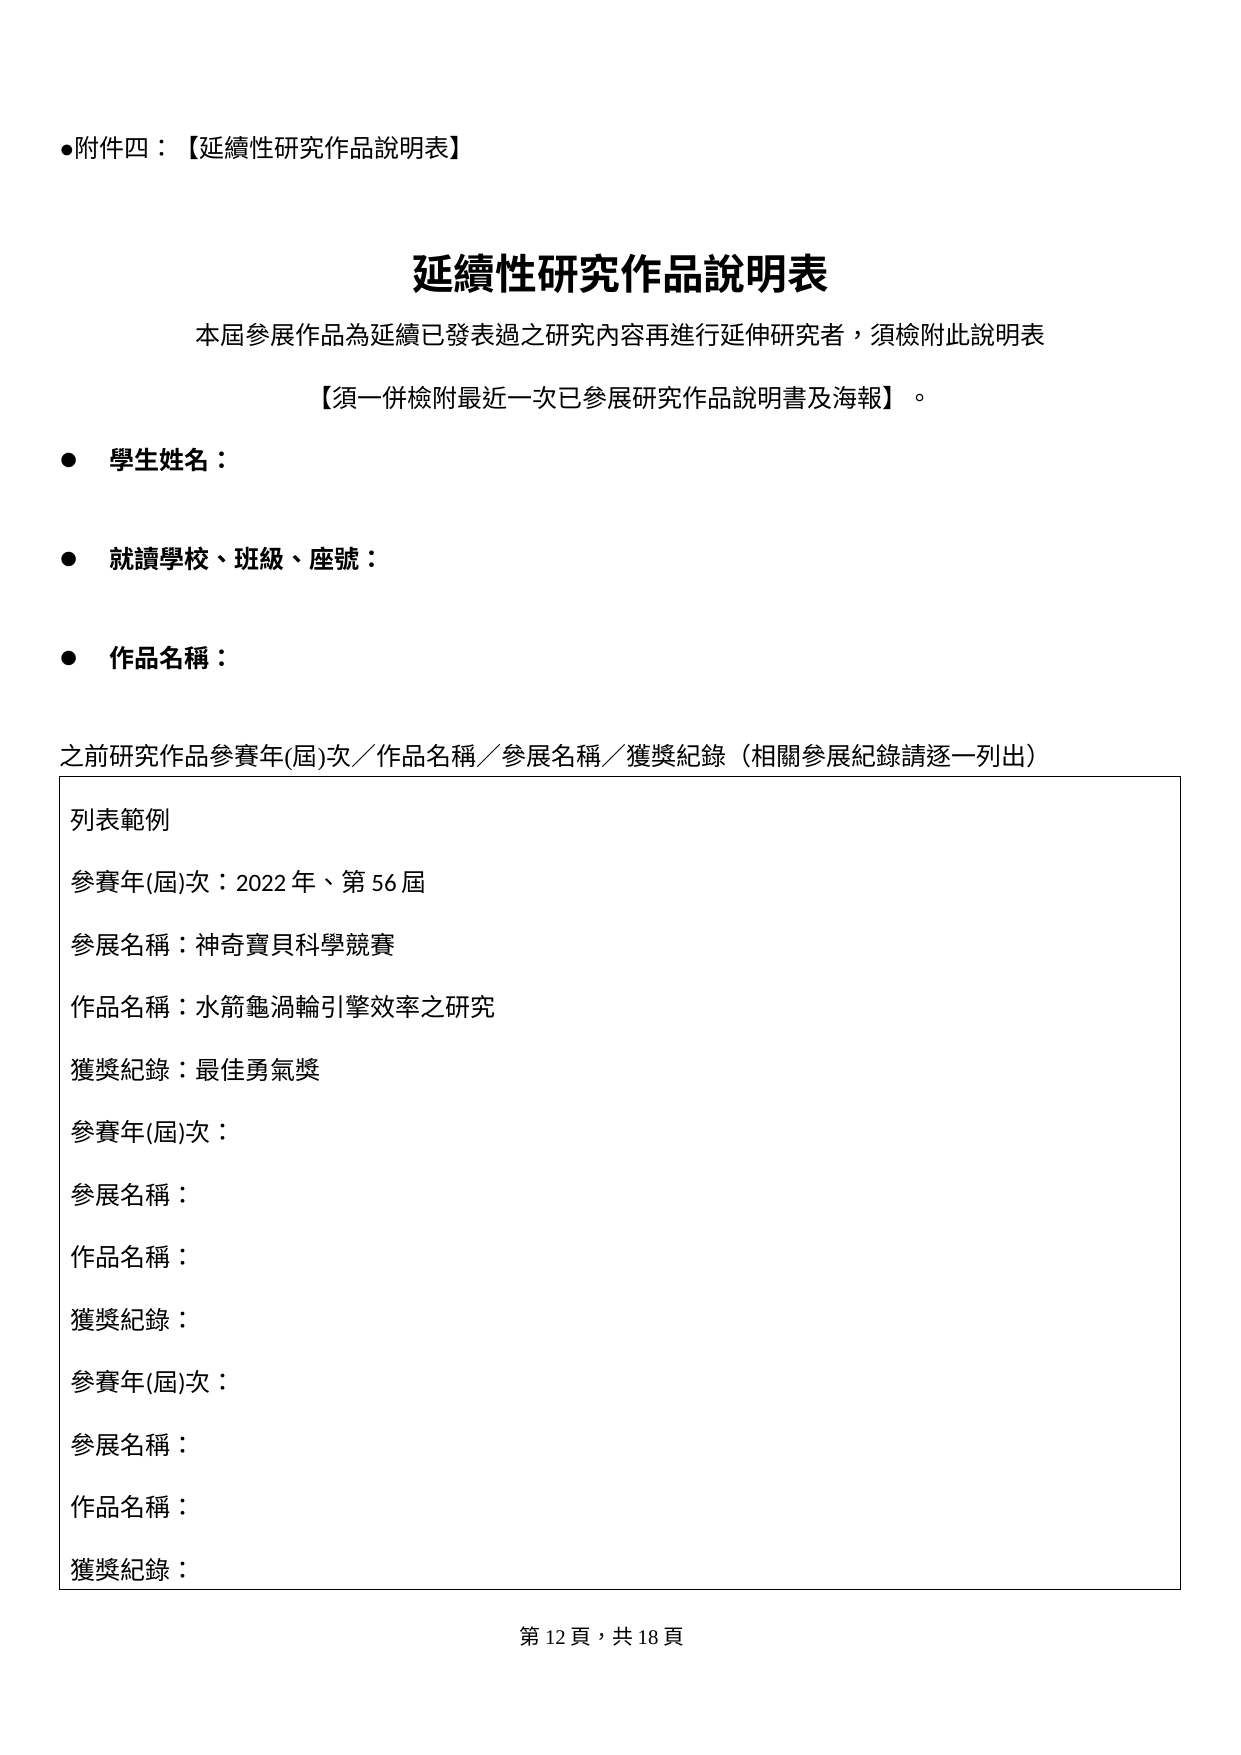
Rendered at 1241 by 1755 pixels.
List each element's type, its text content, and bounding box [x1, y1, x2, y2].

text 延續性研究作品說明表 [59, 229, 1181, 292]
list 就讀學校、班級、座號： [59, 516, 1181, 578]
text 【須一併檢附最近一次已參展研究作品說明書及海報】。 [59, 354, 1181, 417]
text 本屆參展作品為延續已發表過之研究內容再進行延伸研究者，須檢附此說明表 [59, 292, 1181, 354]
list 作品名稱： [59, 614, 1181, 677]
table_header 列表範例 參賽年(屆)次：2022年、第56屆 參展名稱：神奇寶貝科學競賽 作品名稱：水箭龜渦輪引擎效率之研究 獲獎紀錄：最佳勇氣獎 參賽年(屆)次： 參展名稱： 作品名稱： 獲獎紀錄： 參賽年(屆)次： 參展名稱： 作品名稱： 獲獎紀錄： [60, 777, 1180, 1589]
text ●附件四：【延續性研究作品說明表】 [59, 104, 1181, 167]
list 學生姓名： [59, 417, 1181, 479]
text 之前研究作品參賽年(屆)次／作品名稱／參展名稱／獲獎紀錄（相關參展紀錄請逐一列出） [59, 713, 1181, 776]
